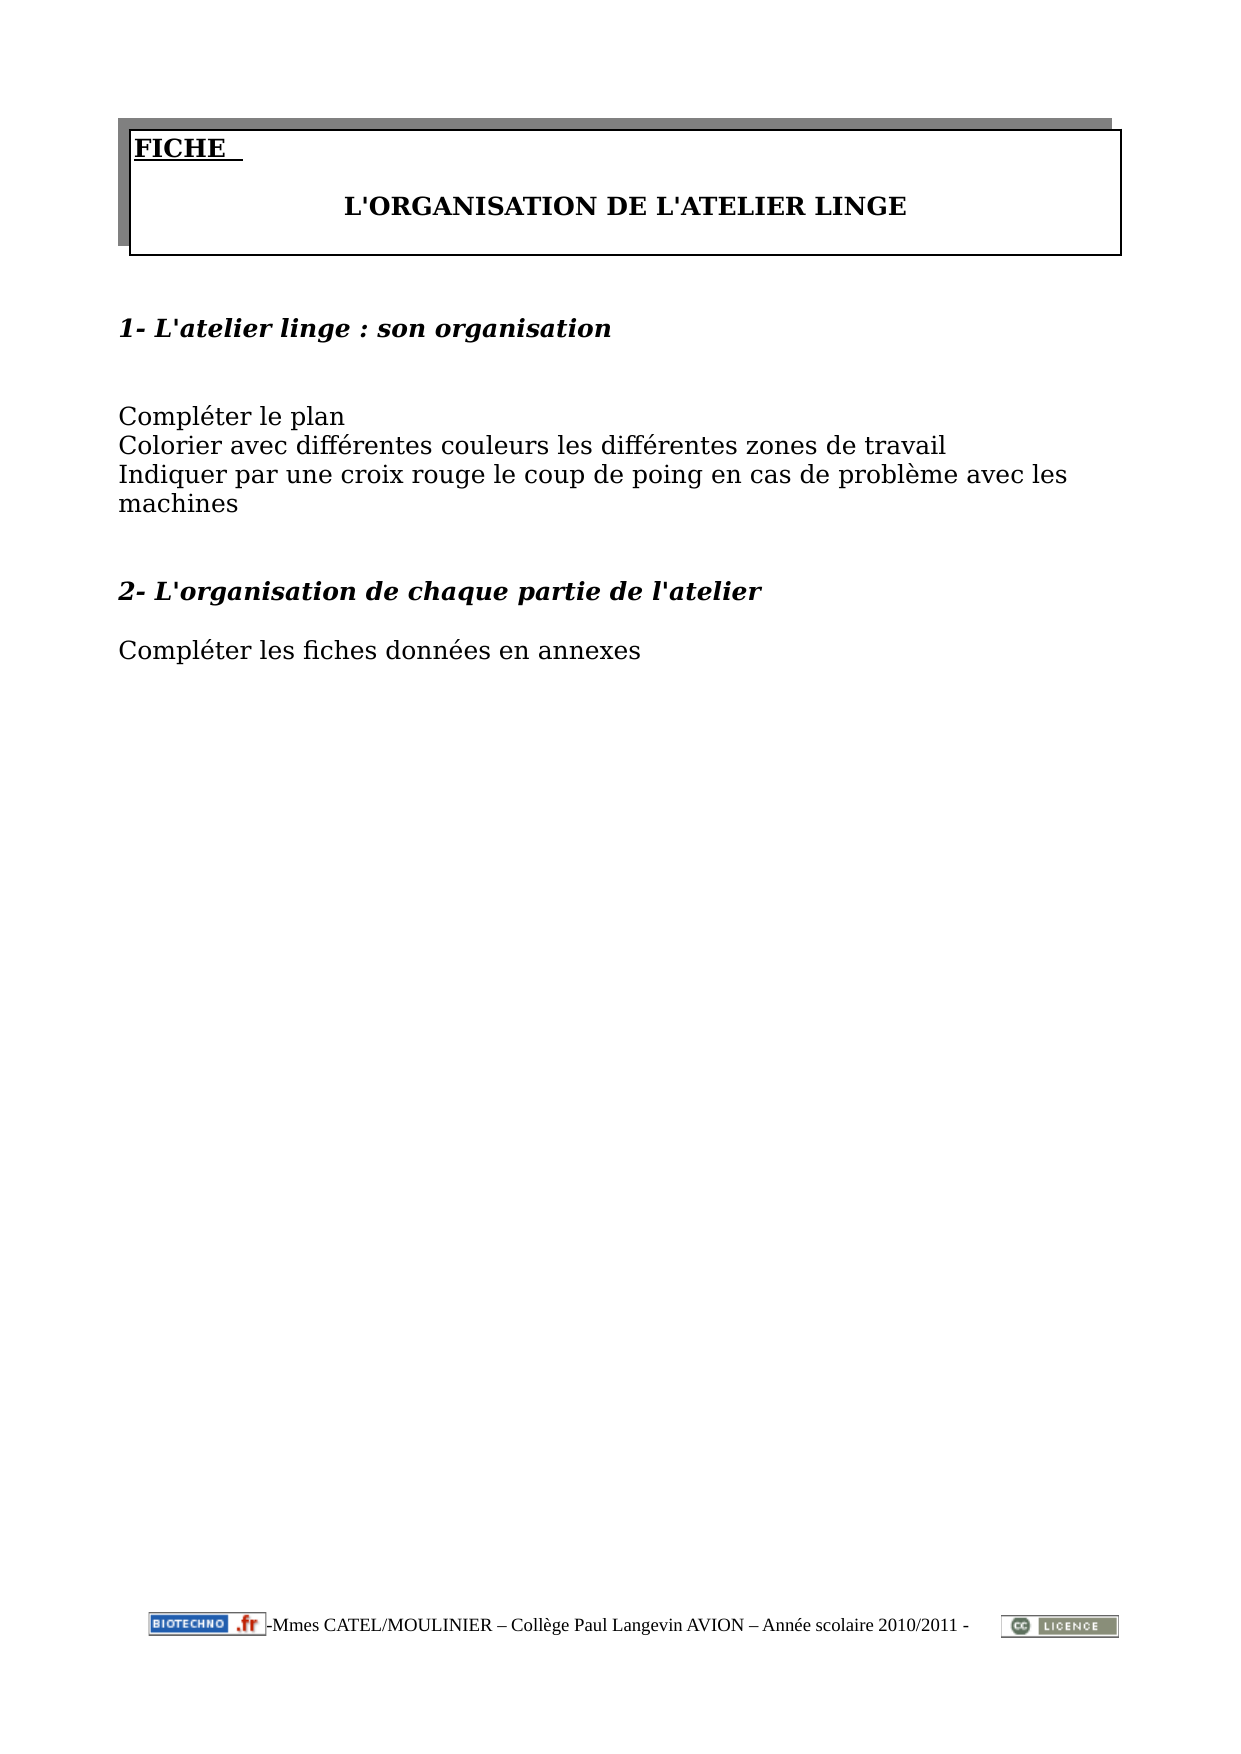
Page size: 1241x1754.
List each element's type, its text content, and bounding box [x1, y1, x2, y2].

text FICHE [131, 131, 1120, 163]
text Compléter le plan [118, 402, 1122, 431]
picture [1001, 1615, 1119, 1638]
text 2- L'organisation de chaque partie de l'atelier [118, 577, 1122, 606]
text 1- L'atelier linge : son organisation [118, 314, 1122, 344]
text L'ORGANISATION DE L'ATELIER LINGE [131, 187, 1120, 222]
text Colorier avec différentes couleurs les différentes zones de travail [118, 431, 1122, 460]
text Indiquer par une croix rouge le coup de poing en cas de problème avec les machines [118, 460, 1122, 519]
picture [148, 1612, 267, 1636]
text Compléter les fiches données en annexes [118, 636, 1122, 665]
